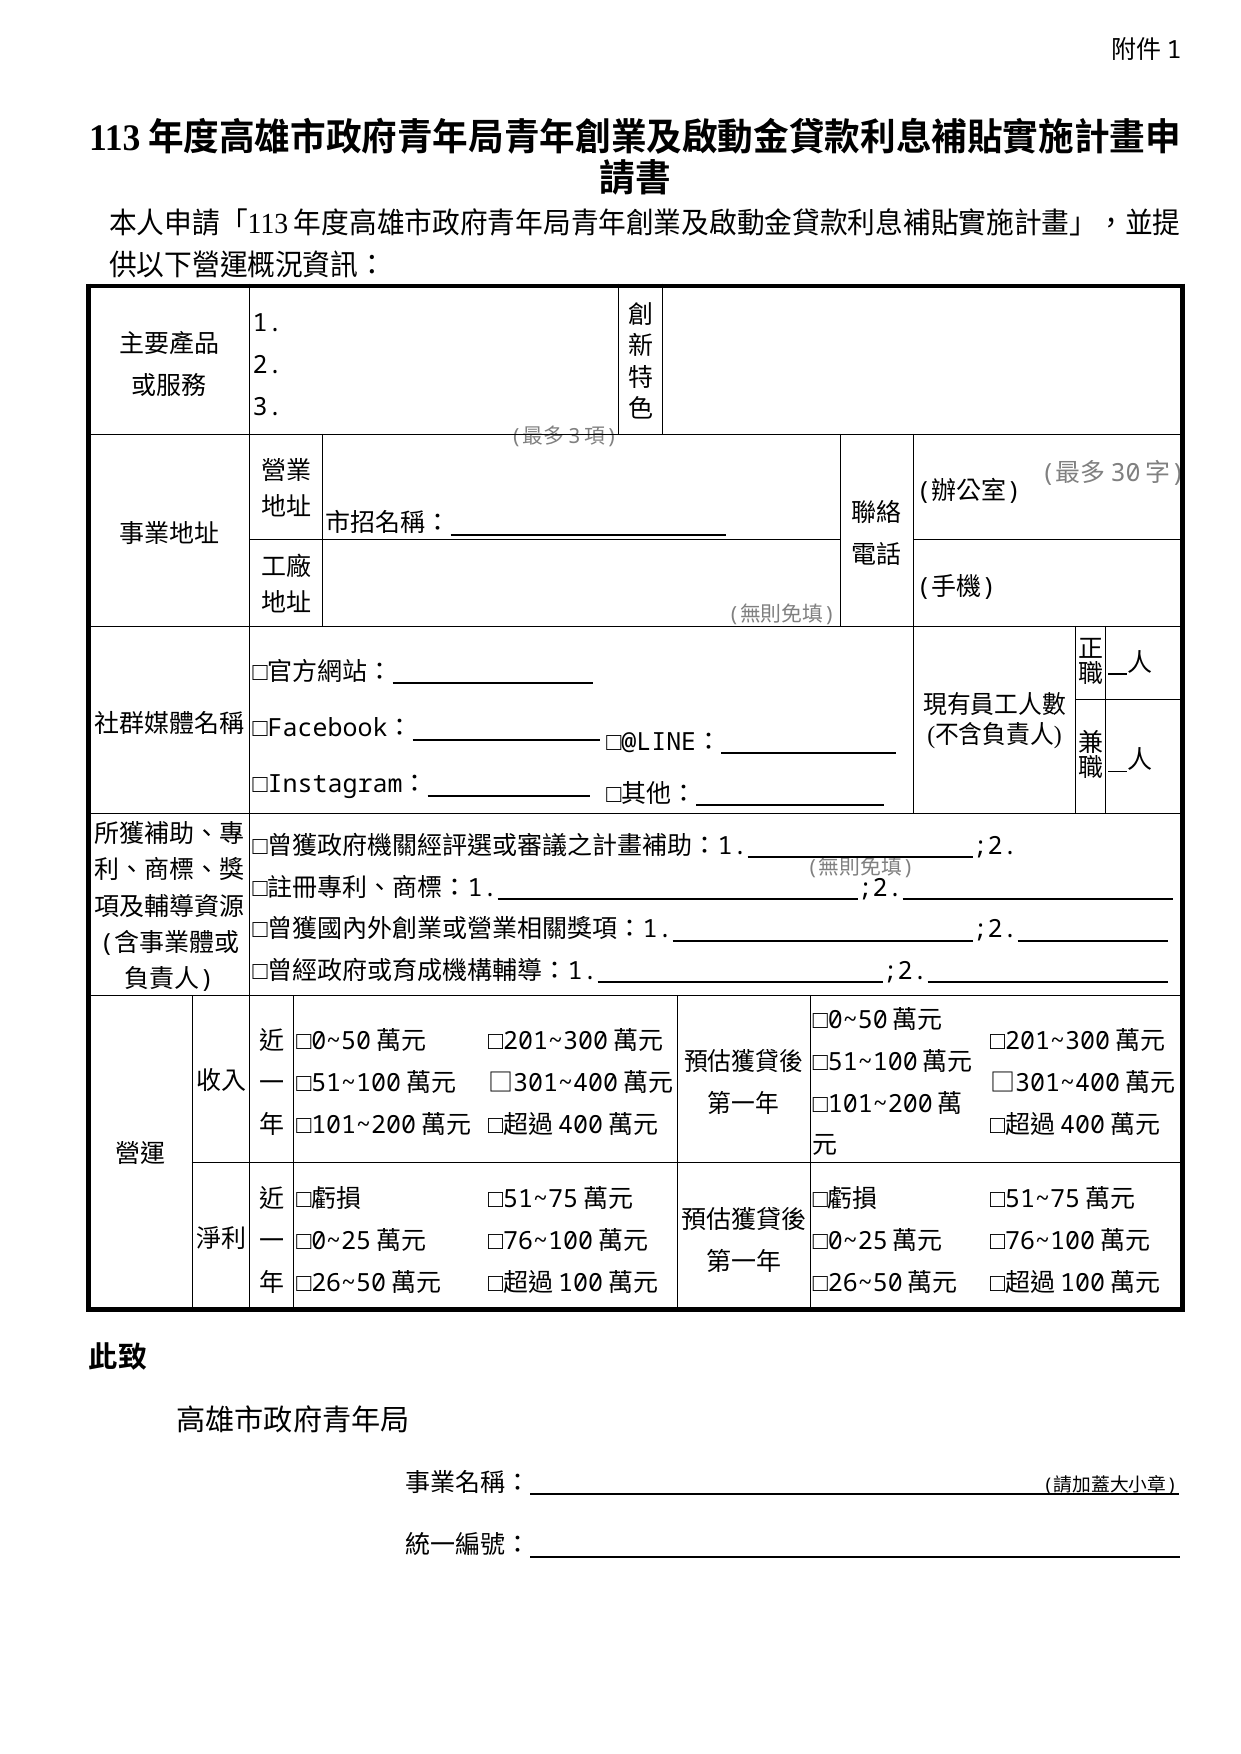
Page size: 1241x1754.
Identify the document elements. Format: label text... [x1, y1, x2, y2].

table_header 1. 2. 3. [619, 419, 636, 434]
table_cell 工廠地址 [250, 540, 322, 626]
table_cell (手機) [914, 540, 1025, 626]
table_cell □201~300萬元□301~400萬元 □超過400萬元 [485, 996, 677, 1162]
table_header [663, 288, 1180, 434]
table_cell □201~300萬元□301~400萬元 □超過400萬元 [987, 996, 1180, 1162]
table_cell 正職 [1076, 676, 1105, 699]
table_cell □51~75萬元 □76~100萬元 □超過100萬元 [987, 1163, 1180, 1307]
table_cell □0~50萬元 □51~100萬元 □101~200萬元 [811, 996, 987, 1162]
table_cell □@LINE： □其他： [791, 850, 933, 856]
table_cell 市招名稱： [323, 435, 840, 539]
table_cell 淨利 [193, 1163, 249, 1307]
table_cell [841, 597, 854, 626]
table_cell 近 一 年 [250, 996, 293, 1162]
table_cell 聯絡 電話 [841, 435, 913, 626]
text 事業名稱： (請加蓋大小章) [405, 1439, 1181, 1501]
table_cell □虧損 □0~25萬元 □26~50萬元 [811, 1163, 987, 1307]
table_cell 人 [1106, 676, 1180, 699]
text 113年度高雄市政府青年局青年創業及啟動金貸款利息補貼實施計畫申請書 [89, 117, 1181, 200]
table_header [1025, 627, 1075, 676]
table_header [1106, 627, 1180, 676]
table_cell □虧損 □0~25萬元 □26~50萬元 [294, 1163, 485, 1307]
table_cell 近 一 年 [250, 1163, 293, 1307]
table_header 1. 2. 3. [250, 288, 618, 434]
table_header 主要產品 或服務 [91, 288, 249, 434]
table_cell 營業地址 [250, 435, 322, 539]
table_cell 現有員工人數 (不含負責人) [914, 627, 1075, 813]
table_cell □0~50萬元 □51~100萬元 □101~200萬元 [294, 996, 485, 1162]
table_header [1185, 445, 1228, 676]
table_cell (辦公室) [914, 435, 1180, 539]
table_cell [712, 627, 854, 636]
table_cell 兼職 [1076, 700, 1105, 813]
table_cell [323, 540, 840, 626]
text 此致 [89, 1330, 1181, 1376]
table_header [1025, 445, 1180, 539]
table_cell 事業地址 [91, 435, 249, 626]
table_header [1025, 540, 1180, 626]
table_header [1076, 627, 1105, 676]
table_cell □51~75萬元 □76~100萬元 □超過100萬元 [485, 1163, 677, 1307]
table_cell 營運 [91, 996, 192, 1307]
text 高雄市政府青年局 [89, 1376, 1181, 1439]
table_cell □官方網站： □Facebook： □Instagram： [250, 627, 603, 813]
text 本人申請「113年度高雄市政府青年局青年創業及啟動金貸款利息補貼實施計畫」，並提供以下營運概況資訊： [109, 200, 1181, 283]
table_cell □@LINE： □其他： [791, 858, 933, 889]
table_cell 人 [1106, 700, 1180, 813]
table_cell 預估獲貸後第一年 [678, 1163, 810, 1307]
table_header 創新 特色 [619, 288, 662, 434]
table_cell 收入 [193, 996, 249, 1162]
table_cell 社群媒體名稱 [91, 627, 249, 813]
table_header 1. 2. 3. [495, 435, 636, 458]
text 統一編號： [405, 1501, 1181, 1564]
table_cell 預估獲貸後第一年 [678, 996, 810, 1162]
table_cell □@LINE： □其他： [603, 627, 913, 813]
table_cell □曾獲政府機關經評選或審議之計畫補助：1. ;2. □註冊專利、商標：1. ;2. □曾獲國內外創業或營業相關獎項：1. ;2. □曾經政府或育成機構輔導：1. ;2. [250, 814, 1180, 995]
table_cell 所獲補助、專利、商標、獎項及輔導資源 (含事業體或負責人) [91, 814, 249, 995]
